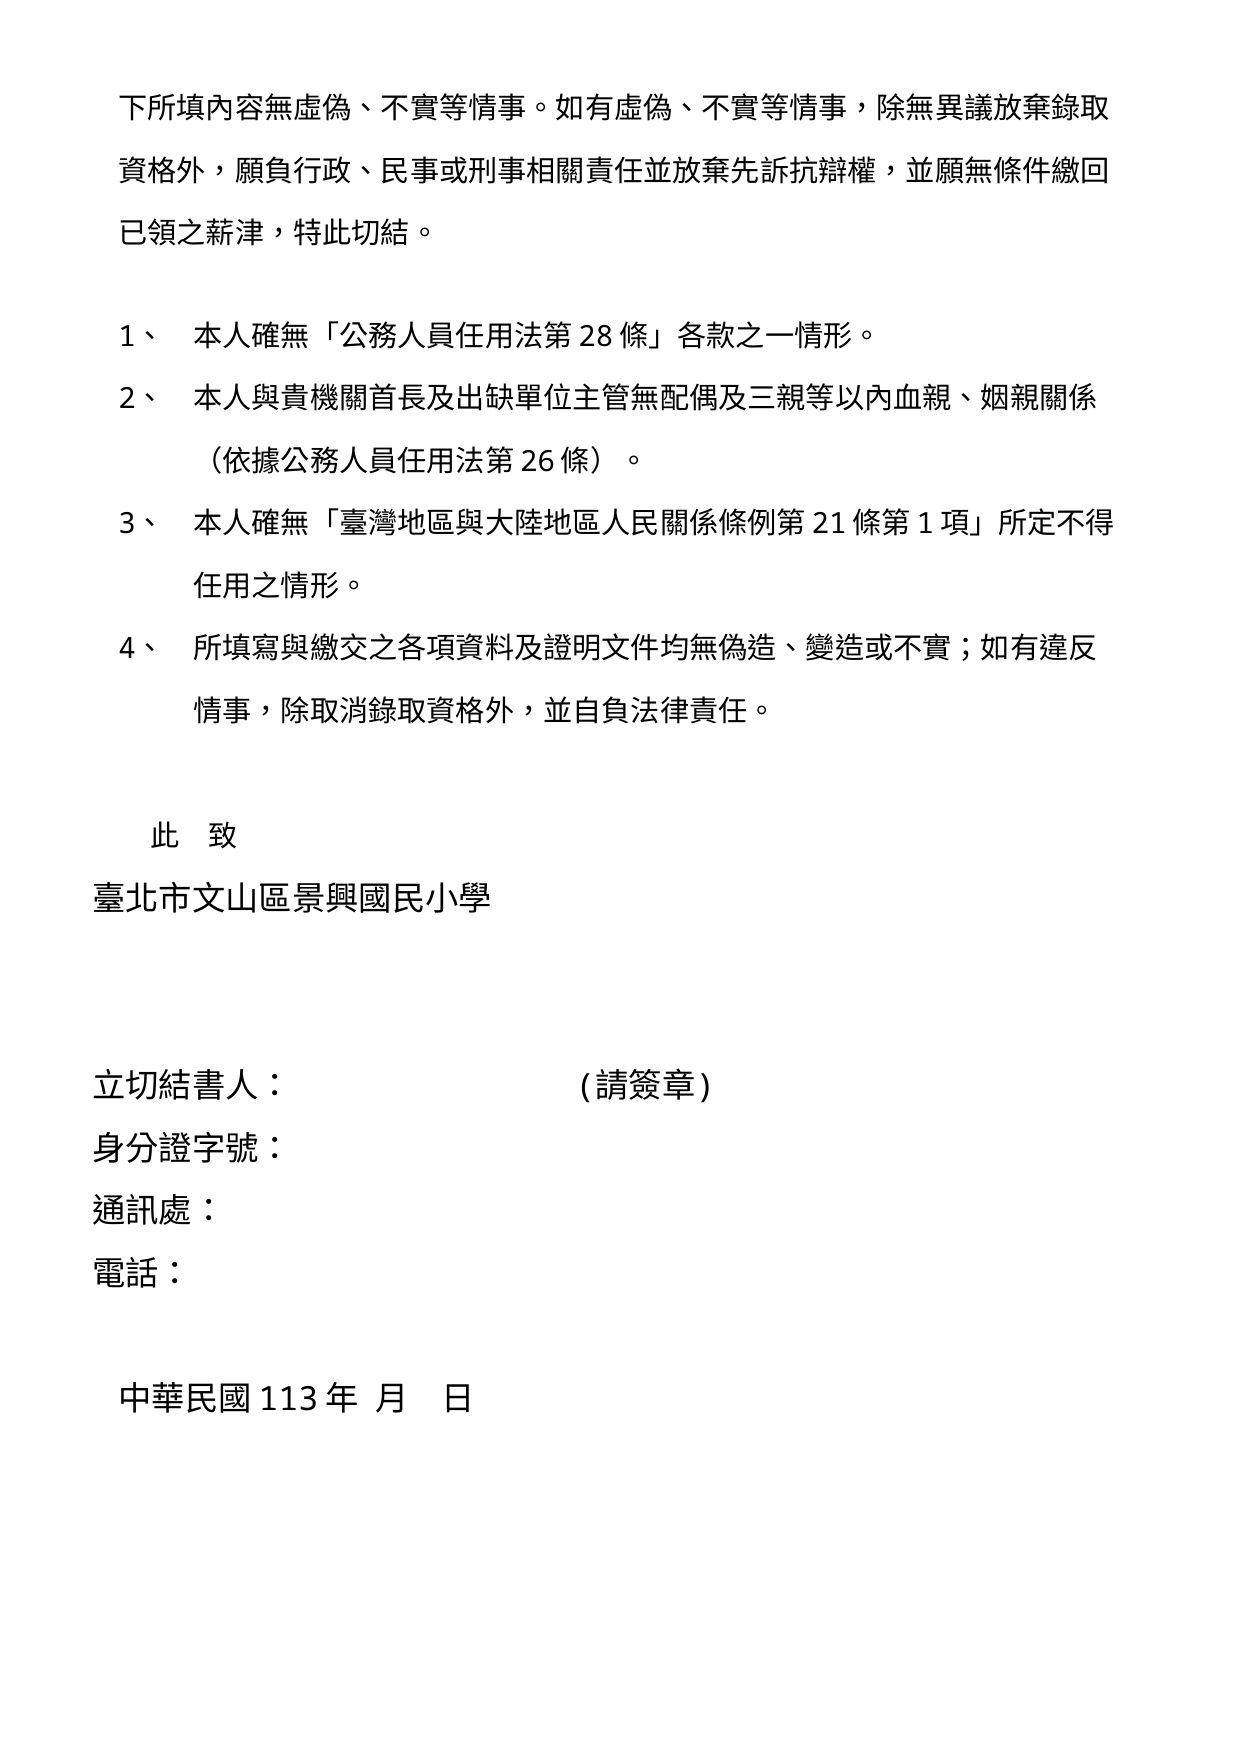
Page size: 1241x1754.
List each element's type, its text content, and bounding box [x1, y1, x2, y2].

text 身分證字號： [92, 1104, 1122, 1167]
list 本人確無「公務人員任用法第28條」各款之一情形。 [118, 292, 1122, 354]
list 本人與貴機關首長及出缺單位主管無配偶及三親等以內血親、姻親關係（依據公務人員任用法第26條）。 [118, 354, 1122, 479]
text 此 致 [92, 792, 1122, 854]
text 電話： [92, 1229, 1122, 1292]
text 通訊處： [92, 1167, 1122, 1229]
text 下所填內容無虛偽、不實等情事。如有虛偽、不實等情事，除無異議放棄錄取資格外，願負行政、民事或刑事相關責任並放棄先訴抗辯權，並願無條件繳回已領之薪津，特此切結。 [118, 64, 1122, 252]
list 本人確無「臺灣地區與大陸地區人民關係條例第21條第1項」所定不得任用之情形。 [118, 479, 1122, 604]
text 立切結書人： (請簽章) [92, 1042, 1122, 1104]
list 所填寫與繳交之各項資料及證明文件均無偽造、變造或不實；如有違反情事，除取消錄取資格外，並自負法律責任。 [118, 604, 1122, 729]
text 中華民國113年 月 日 [118, 1354, 1122, 1417]
text 臺北市文山區景興國民小學 [92, 854, 1122, 917]
